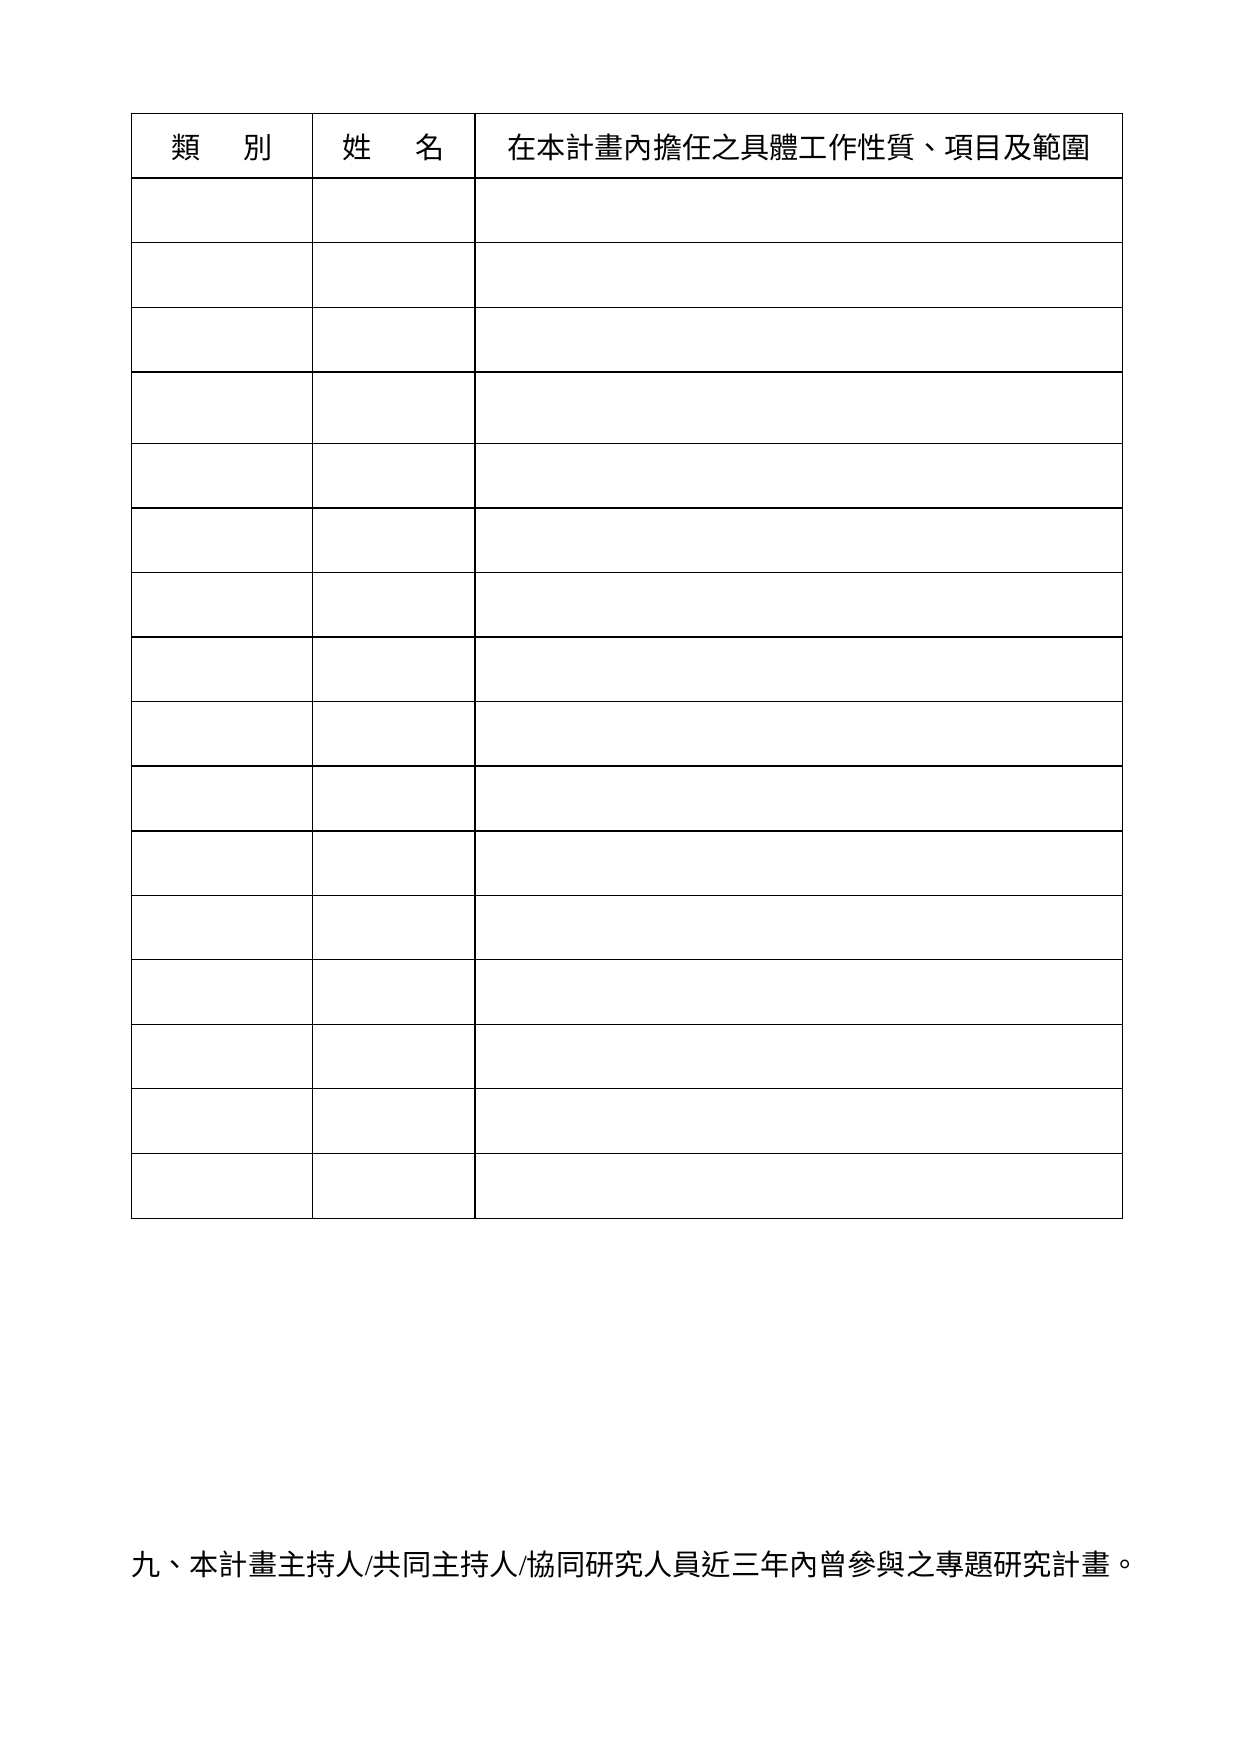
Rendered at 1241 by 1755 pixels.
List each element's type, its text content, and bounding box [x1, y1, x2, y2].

table_cell [132, 960, 312, 1024]
table_cell [313, 896, 474, 959]
table_cell [313, 179, 474, 242]
table_cell [132, 308, 312, 371]
table_cell [132, 638, 312, 701]
table_cell [476, 832, 1122, 894]
table_cell [476, 573, 1122, 636]
table_cell [313, 1025, 474, 1088]
table_cell [313, 638, 474, 701]
table_cell [476, 1154, 1122, 1217]
table_cell [313, 1089, 474, 1153]
table_cell [313, 509, 474, 572]
table_cell [313, 573, 474, 636]
table_cell [313, 444, 474, 507]
table_cell [313, 1154, 474, 1217]
table_cell [132, 896, 312, 959]
text 九、本計畫主持人/共同主持人/協同研究人員近三年內曾參與之專題研究計畫。 [131, 1542, 1144, 1584]
table_cell [476, 960, 1122, 1024]
table_cell [132, 179, 312, 242]
table_cell [313, 243, 474, 306]
table_cell [476, 179, 1122, 242]
table_cell [313, 373, 474, 442]
table_cell [313, 832, 474, 894]
table_cell [476, 767, 1122, 830]
table_cell [476, 1089, 1122, 1153]
table_cell [476, 308, 1122, 371]
table_cell [476, 896, 1122, 959]
table_cell [132, 509, 312, 572]
table_cell [132, 1025, 312, 1088]
table_cell [313, 702, 474, 765]
table_cell [476, 373, 1122, 442]
table_cell 在本計畫內擔任之具體工作性質、項目及範圍 [476, 114, 1122, 177]
table_cell [476, 702, 1122, 765]
table_cell 姓 名 [313, 114, 474, 177]
table_cell [476, 1025, 1122, 1088]
table_cell [132, 243, 312, 306]
table_cell [476, 509, 1122, 572]
table_cell [132, 1089, 312, 1153]
table_cell [132, 1154, 312, 1217]
table_cell [132, 573, 312, 636]
table_cell 類 別 [132, 114, 312, 177]
table_cell [476, 444, 1122, 507]
table_cell [132, 832, 312, 894]
table_cell [313, 960, 474, 1024]
table_cell [132, 767, 312, 830]
table_cell [132, 444, 312, 507]
table_cell [476, 243, 1122, 306]
table_cell [313, 308, 474, 371]
table_cell [476, 638, 1122, 701]
table_cell [132, 702, 312, 765]
table_cell [132, 373, 312, 442]
table_cell [313, 767, 474, 830]
